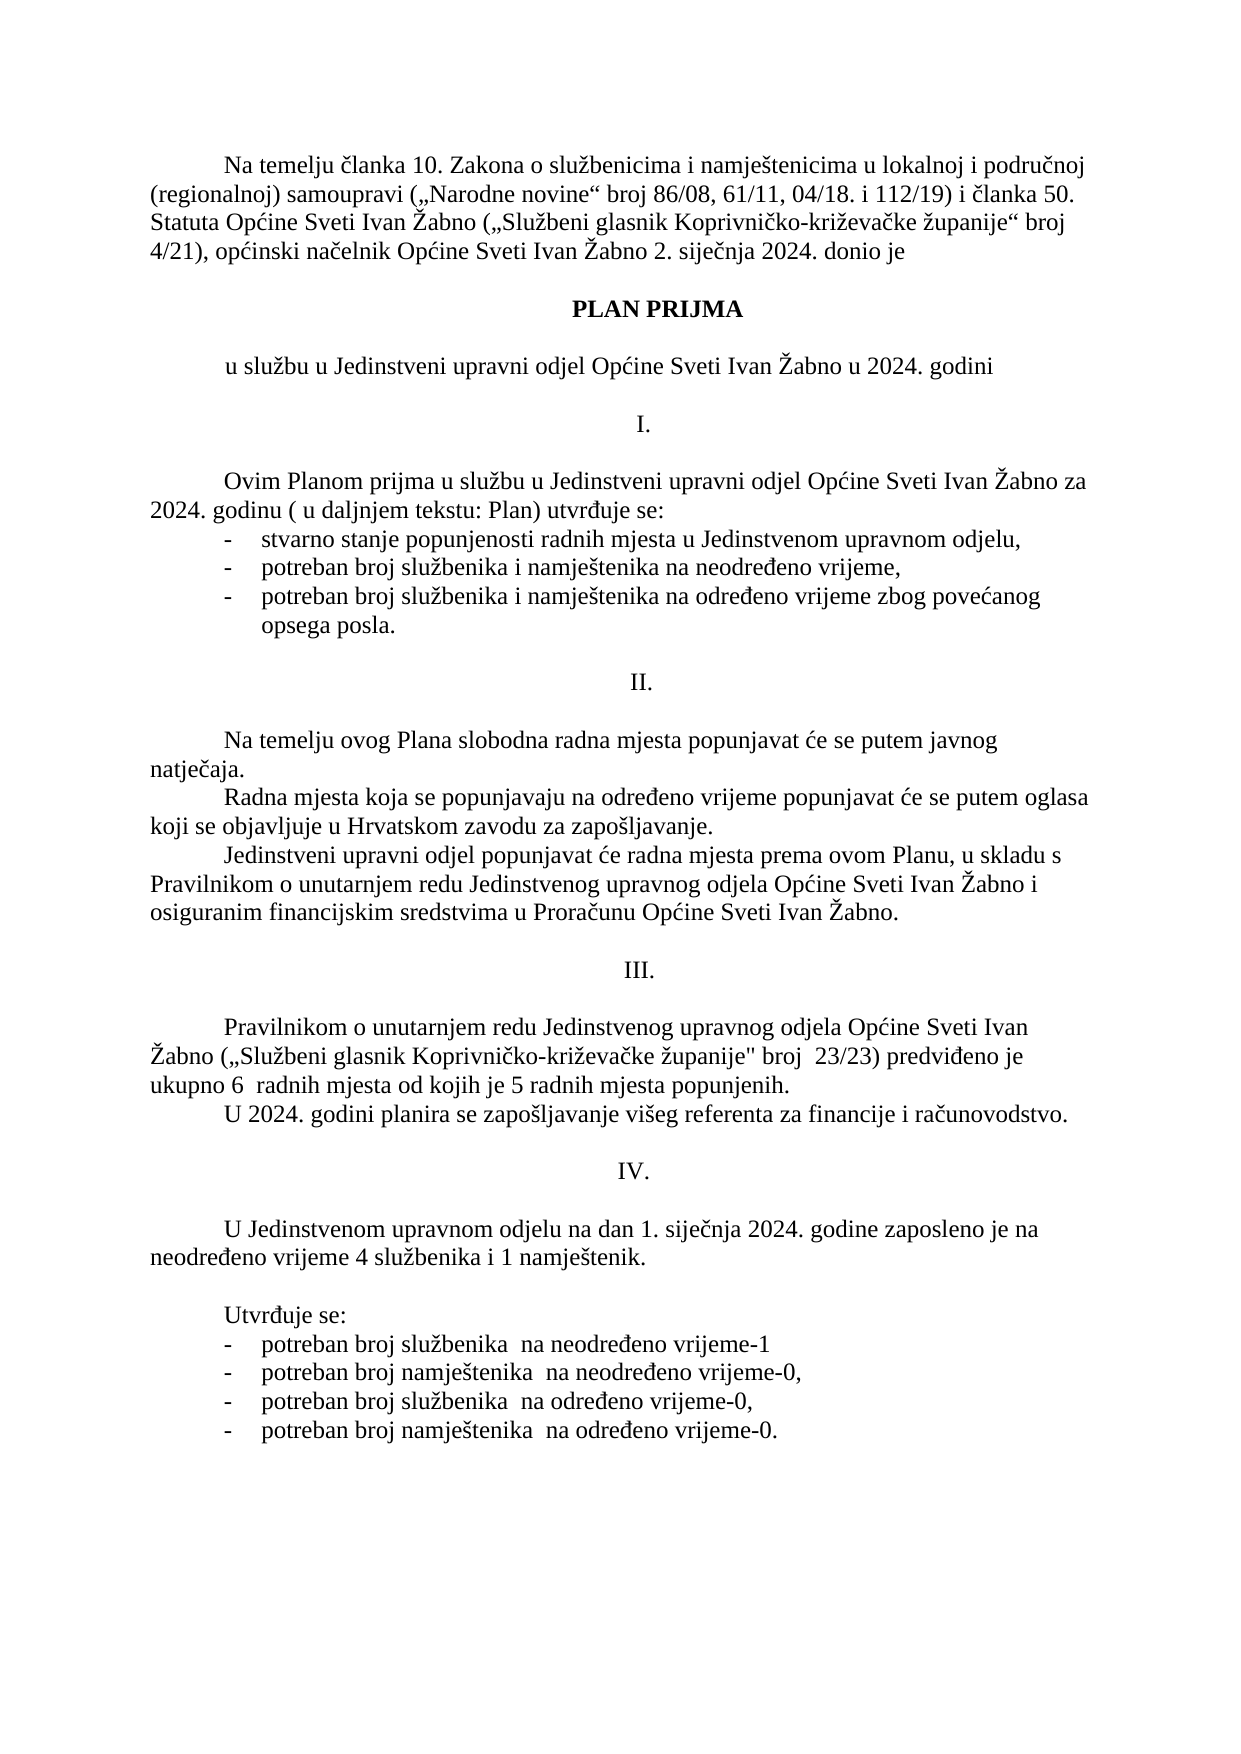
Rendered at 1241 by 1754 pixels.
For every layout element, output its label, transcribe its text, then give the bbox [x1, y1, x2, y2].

text Pravilnikom o unutarnjem redu Jedinstvenog upravnog odjela Općine Sveti Ivan Žabno („Službeni glasnik Koprivničko-križevačke županije" broj 23/23) predviđeno je ukupno 6 radnih mjesta od kojih je 5 radnih mjesta popunjenih. [150, 1012, 1090, 1099]
text Radna mjesta koja se popunjavaju na određeno vrijeme popunjavat će se putem oglasa koji se objavljuje u Hrvatskom zavodu za zapošljavanje. [150, 782, 1090, 840]
list stvarno stanje popunjenosti radnih mjesta u Jedinstvenom upravnom odjelu, [223, 524, 1090, 552]
list potreban broj službenika i namještenika na određeno vrijeme zbog povećanog opsega posla. [223, 581, 1090, 639]
text U 2024. godini planira se zapošljavanje višeg referenta za financije i računovodstvo. [150, 1099, 1090, 1127]
text I. [150, 409, 1090, 437]
list potreban broj službenika na neodređeno vrijeme-1 [223, 1329, 1090, 1357]
list potreban broj službenika na određeno vrijeme-0, [223, 1386, 1090, 1415]
text Na temelju članka 10. Zakona o službenicima i namještenicima u lokalnoj i područnoj (regionalnoj) samoupravi („Narodne novine“ broj 86/08, 61/11, 04/18. i 112/19) i članka 50. Statuta Općine Sveti Ivan Žabno („Službeni glasnik Koprivničko-križevačke županije“ broj 4/21), općinski načelnik Općine Sveti Ivan Žabno 2. siječnja 2024. donio je [150, 150, 1090, 265]
text II. [150, 667, 1090, 696]
list potreban broj namještenika na određeno vrijeme-0. [223, 1415, 1090, 1444]
text Ovim Planom prijma u službu u Jedinstveni upravni odjel Općine Sveti Ivan Žabno za 2024. godinu ( u daljnjem tekstu: Plan) utvrđuje se: [150, 466, 1090, 524]
text Jedinstveni upravni odjel popunjavat će radna mjesta prema ovom Planu, u skladu s Pravilnikom o unutarnjem redu Jedinstvenog upravnog odjela Općine Sveti Ivan Žabno i osiguranim financijskim sredstvima u Proračunu Općine Sveti Ivan Žabno. [150, 840, 1090, 926]
text PLAN PRIJMA [150, 294, 1090, 322]
text U Jedinstvenom upravnom odjelu na dan 1. siječnja 2024. godine zaposleno je na neodređeno vrijeme 4 službenika i 1 namještenik. [150, 1214, 1090, 1271]
text III. [150, 955, 1090, 984]
text Utvrđuje se: [150, 1300, 1090, 1329]
text u službu u Jedinstveni upravni odjel Općine Sveti Ivan Žabno u 2024. godini [150, 351, 1090, 380]
list potreban broj namještenika na neodređeno vrijeme-0, [223, 1357, 1090, 1386]
list potreban broj službenika i namještenika na neodređeno vrijeme, [223, 552, 1090, 581]
text IV. [150, 1156, 1090, 1185]
text Na temelju ovog Plana slobodna radna mjesta popunjavat će se putem javnog natječaja. [150, 725, 1090, 782]
